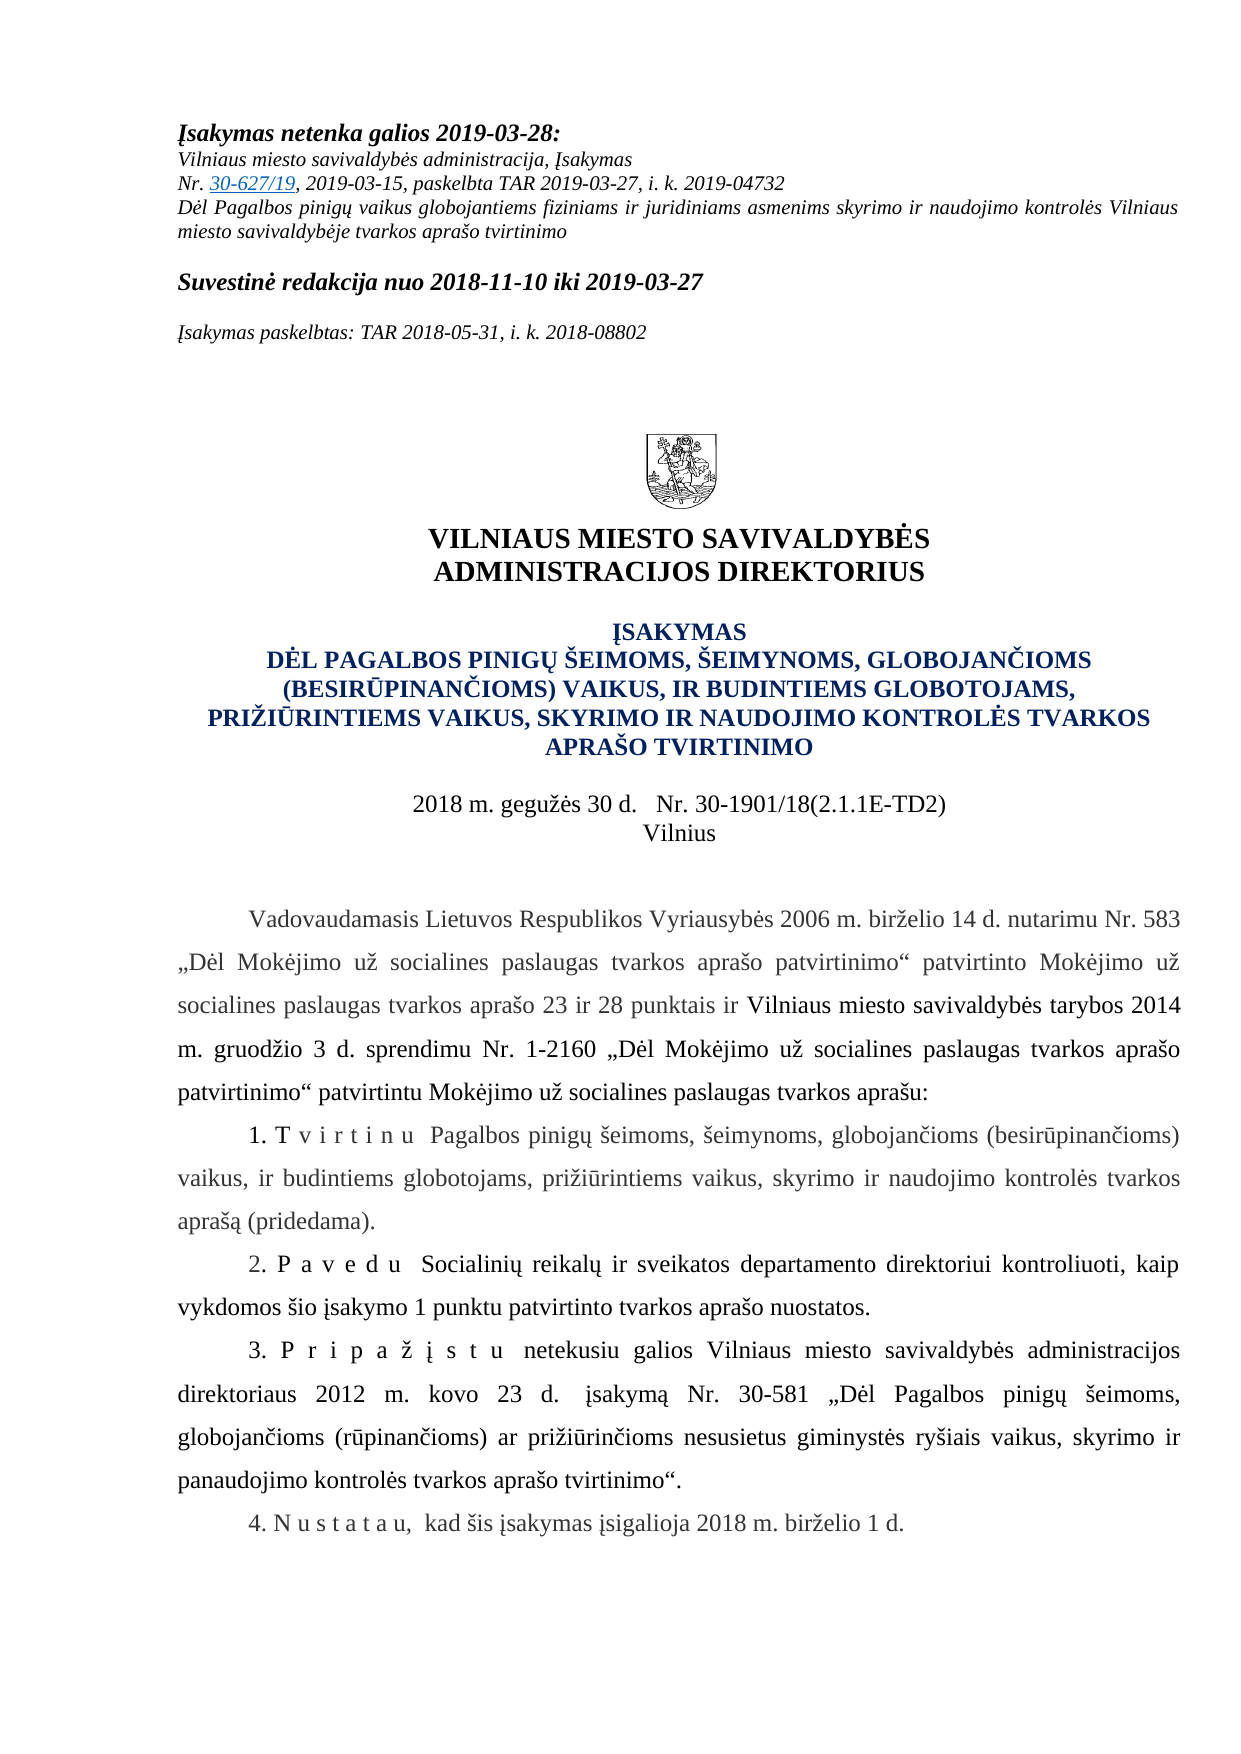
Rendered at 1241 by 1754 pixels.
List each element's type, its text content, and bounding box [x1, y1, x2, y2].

text 3. P r i p a ž į s t u netekusiu galios Vilniaus miesto savivaldybės administracijos direktoriaus 2012 m. kovo 23 d. įsakymą Nr. 30-581 „Dėl Pagalbos pinigų šeimoms, globojančioms (rūpinančioms) ar prižiūrinčioms nesusietus giminystės ryšiais vaikus, skyrimo ir panaudojimo kontrolės tvarkos aprašo tvirtinimo“. [177, 1336, 1181, 1494]
text ADMINISTRACIJOS DIREKTORIUS [177, 554, 1181, 588]
text Įsakymas netenka galios 2019-03-28: [177, 118, 1181, 147]
text ĮSAKYMAS [177, 617, 1181, 646]
text Vilniaus miesto savivaldybės administracija, Įsakymas [177, 147, 1181, 171]
text DĖL PAGALBOS PINIGŲ ŠEIMOMS, ŠEIMYNOMS, GLOBOJANČIOMS (BESIRŪPINANČIOMS) VAIKUS, IR BUDINTIEMS GLOBOTOJAMS, PRIŽIŪRINTIEMS VAIKUS, SKYRIMO IR NAUDOJIMO KONTROLĖS TVARKOS APRAŠO TVIRTINIMO [177, 646, 1181, 761]
text 1. T v i r t i n u Pagalbos pinigų šeimoms, šeimynoms, globojančioms (besirūpinančioms) vaikus, ir budintiems globotojams, prižiūrintiems vaikus, skyrimo ir naudojimo kontrolės tvarkos aprašą (pridedama). [177, 1120, 1181, 1235]
text 2018 m. gegužės 30 d. Nr. 30-1901/18(2.1.1E-TD2) [177, 789, 1181, 818]
text Įsakymas paskelbtas: TAR 2018-05-31, i. k. 2018-08802 [177, 320, 1181, 344]
text Suvestinė redakcija nuo 2018-11-10 iki 2019-03-27 [177, 267, 1181, 296]
text 2. P a v e d u Socialinių reikalų ir sveikatos departamento direktoriui kontroliuoti, kaip vykdomos šio įsakymo 1 punktu patvirtinto tvarkos aprašo nuostatos. [177, 1249, 1181, 1321]
text VILNIAUS MIESTO SAVIVALDYBĖS [177, 521, 1181, 554]
text Dėl Pagalbos pinigų vaikus globojantiems fiziniams ir juridiniams asmenims skyrimo ir naudojimo kontrolės Vilniaus miesto savivaldybėje tvarkos aprašo tvirtinimo [177, 195, 1181, 243]
text Nr. 30-627/19, 2019-03-15, paskelbta TAR 2019-03-27, i. k. 2019-04732 [177, 171, 1181, 195]
text 4. N u s t a t a u, kad šis įsakymas įsigalioja 2018 m. birželio 1 d. [177, 1508, 1181, 1537]
text Vilnius [177, 818, 1181, 847]
text Vadovaudamasis Lietuvos Respublikos Vyriausybės 2006 m. birželio 14 d. nutarimu Nr. 583 „Dėl Mokėjimo už socialines paslaugas tvarkos aprašo patvirtinimo“ patvirtinto Mokėjimo už socialines paslaugas tvarkos aprašo 23 ir 28 punktais ir Vilniaus miesto savivaldybės tarybos 2014 m. gruodžio 3 d. sprendimu Nr. 1-2160 „Dėl Mokėjimo už socialines paslaugas tvarkos aprašo patvirtinimo“ patvirtintu Mokėjimo už socialines paslaugas tvarkos aprašu: [177, 904, 1181, 1106]
